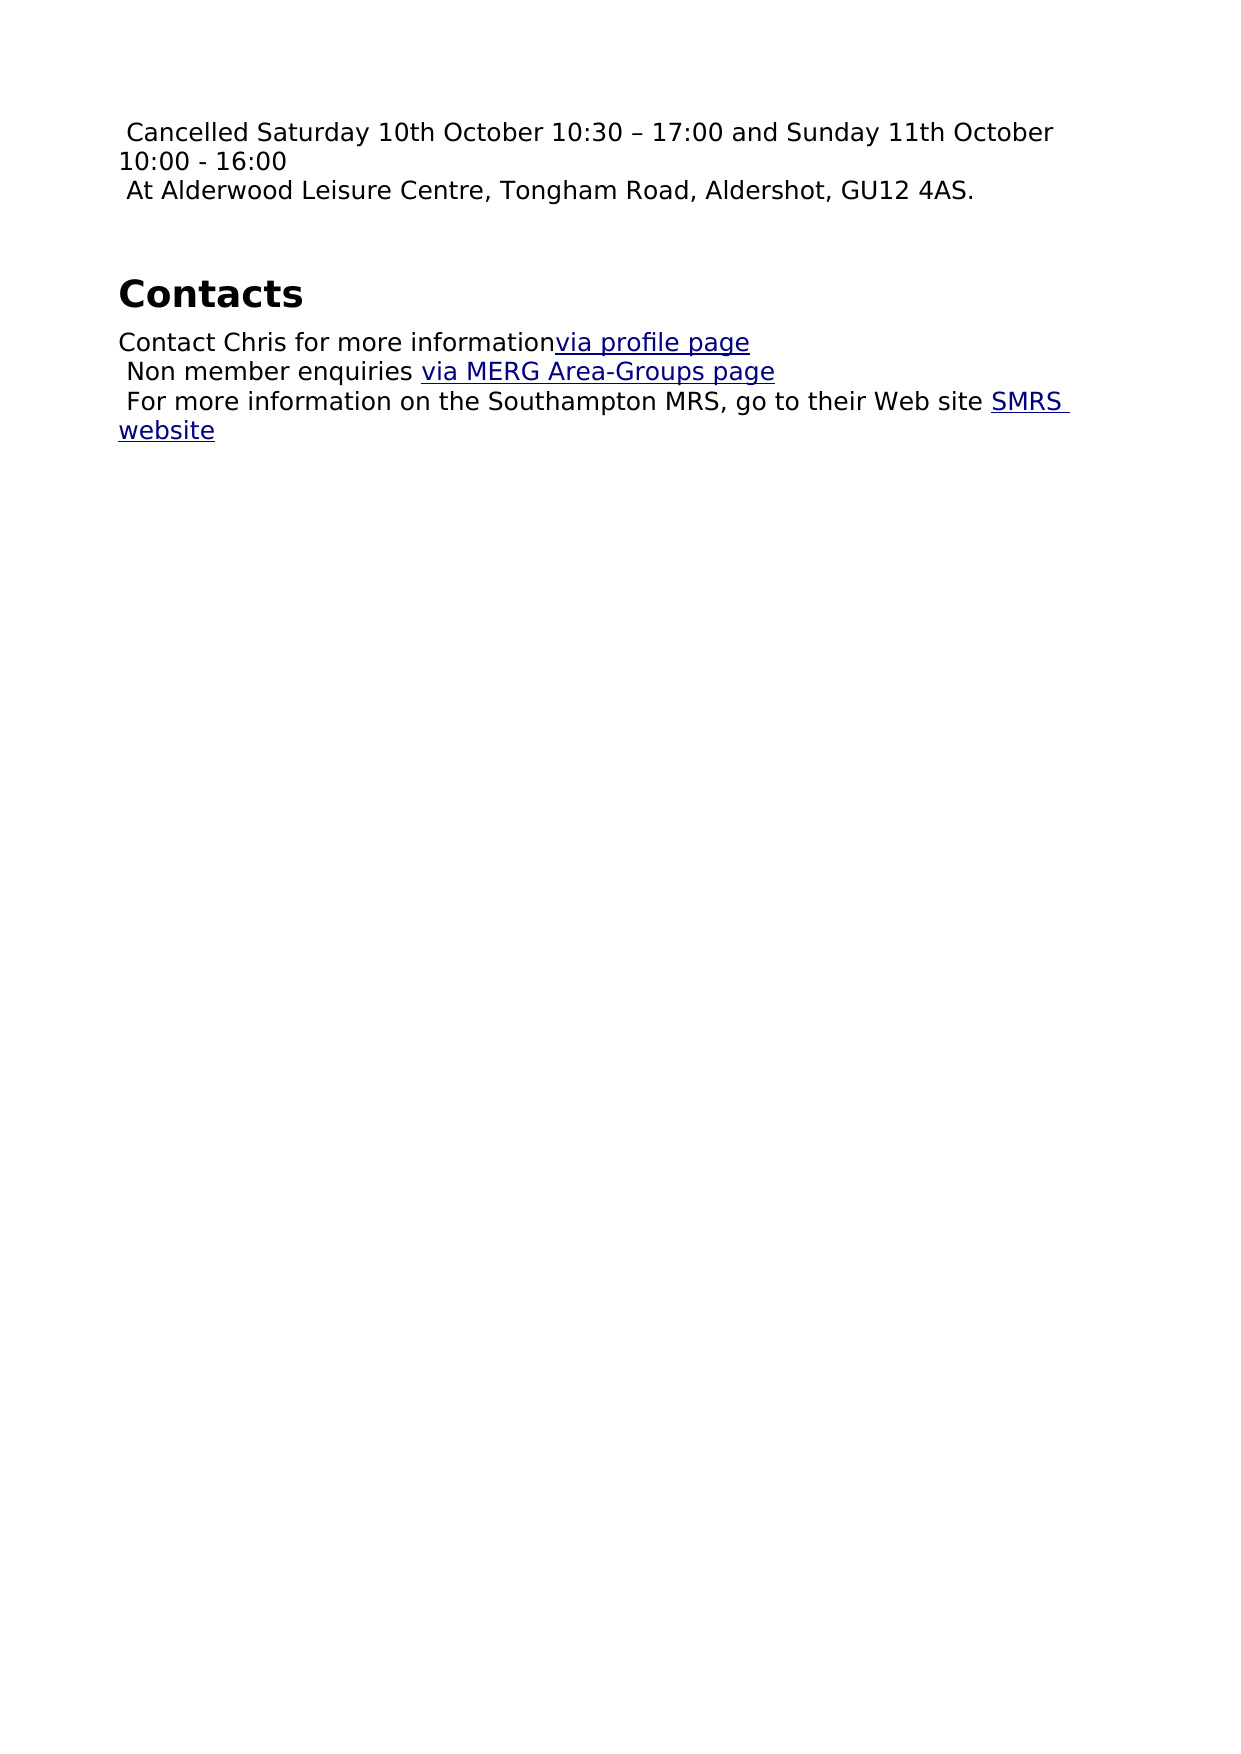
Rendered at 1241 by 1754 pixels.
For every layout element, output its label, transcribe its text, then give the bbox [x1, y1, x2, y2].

text Contact Chris for more informationvia profile page Non member enquiries via MERG Area-Groups page For more information on the Southampton MRS, go to their Web site SMRS website [118, 328, 1122, 474]
text Cancelled Saturday 10th October 10:30 – 17:00 and Sunday 11th October 10:00 - 16:00 At Alderwood Leisure Centre, Tongham Road, Aldershot, GU12 4AS. [118, 118, 1122, 235]
subtitle Contacts [118, 272, 1122, 316]
